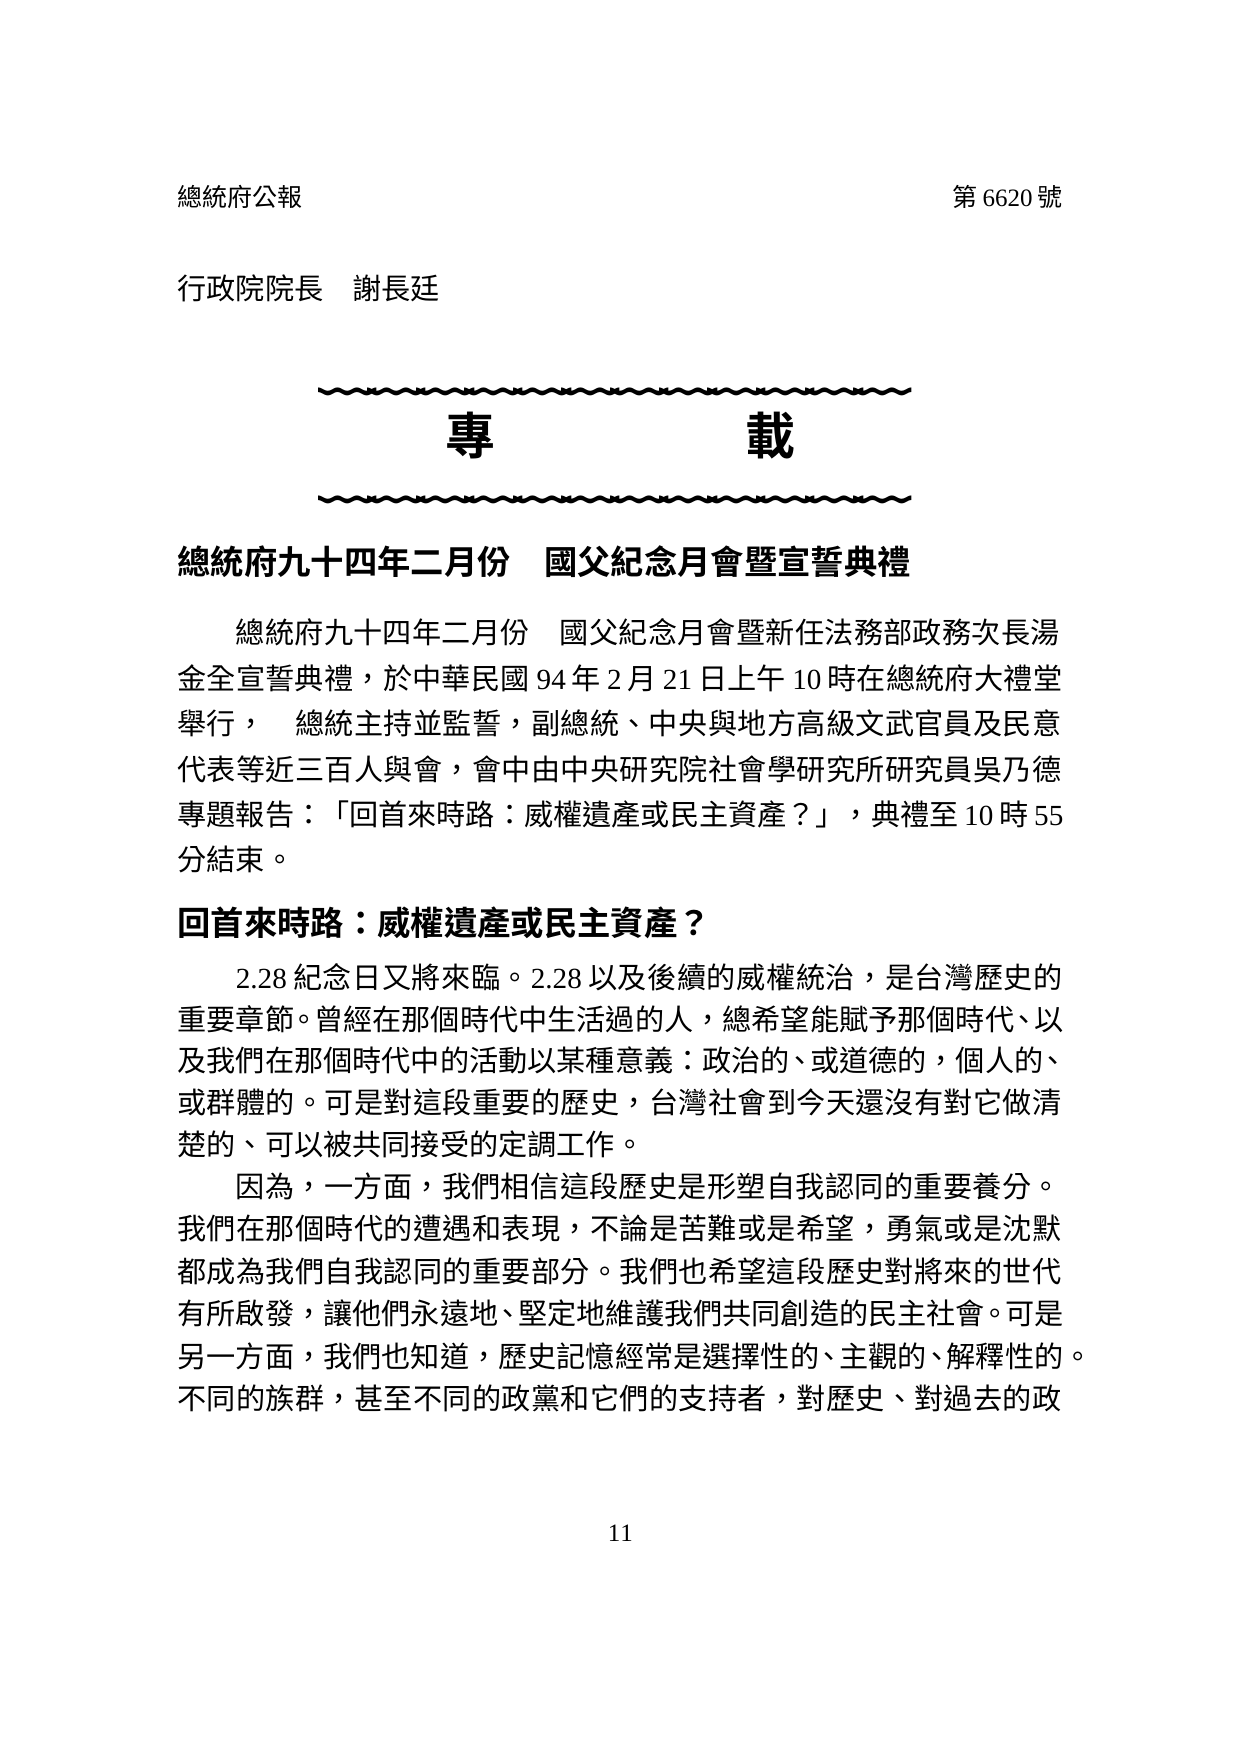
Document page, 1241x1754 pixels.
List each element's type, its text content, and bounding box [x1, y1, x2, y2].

text 行政院院長 謝長廷 [177, 266, 1063, 307]
text 總統府九十四年二月份 國父紀念月會暨宣誓典禮 [177, 541, 1063, 582]
text 因為，一方面，我們相信這段歷史是形塑自我認同的重要養分。我們在那個時代的遭遇和表現，不論是苦難或是希望，勇氣或是沈默，都成為我們自我認同的重要部分。我們也希望這段歷史對將來的世代有所啟發，讓他們永遠地、堅定地維護我們共同創造的民主社會。可是另一方面，我們也知道，歷史記憶經常是選擇性的、主觀的、解釋性的。不同的族群，甚至不同的政黨和它們的支持者，對歷史、對過去的政治領袖都有不同的見解，甚至有對立的評價。所以我們擔心對這段歷史的處理，會造成台灣社會的緊張和分裂。所以我們選擇不去處理和面對。 [177, 1163, 1063, 1418]
text 2.28紀念日又將來臨。2.28以及後續的威權統治，是台灣歷史的重要章節。曾經在那個時代中生活過的人，總希望能賦予那個時代、以及我們在那個時代中的活動以某種意義：政治的、或道德的，個人的、或群體的。可是對這段重要的歷史，台灣社會到今天還沒有對它做清楚的、可以被共同接受的定調工作。 [177, 955, 1063, 1163]
text 回首來時路：威權遺產或民主資產？ [177, 905, 1063, 942]
text 專 載 [177, 407, 1063, 466]
text 總統府九十四年二月份 國父紀念月會暨新任法務部政務次長湯金全宣誓典禮，於中華民國94年2月21日上午10時在總統府大禮堂舉行， 總統主持並監誓，副總統、中央與地方高級文武官員及民意代表等近三百人與會，會中由中央研究院社會學研究所研究員吳乃德專題報告：「回首來時路：威權遺產或民主資產？」，典禮至10時55分結束。 [177, 607, 1063, 880]
text ﹏﹏﹏﹏﹏﹏﹏﹏﹏﹏﹏﹏ [177, 478, 1063, 503]
text ﹏﹏﹏﹏﹏﹏﹏﹏﹏﹏﹏﹏ [177, 370, 1063, 395]
